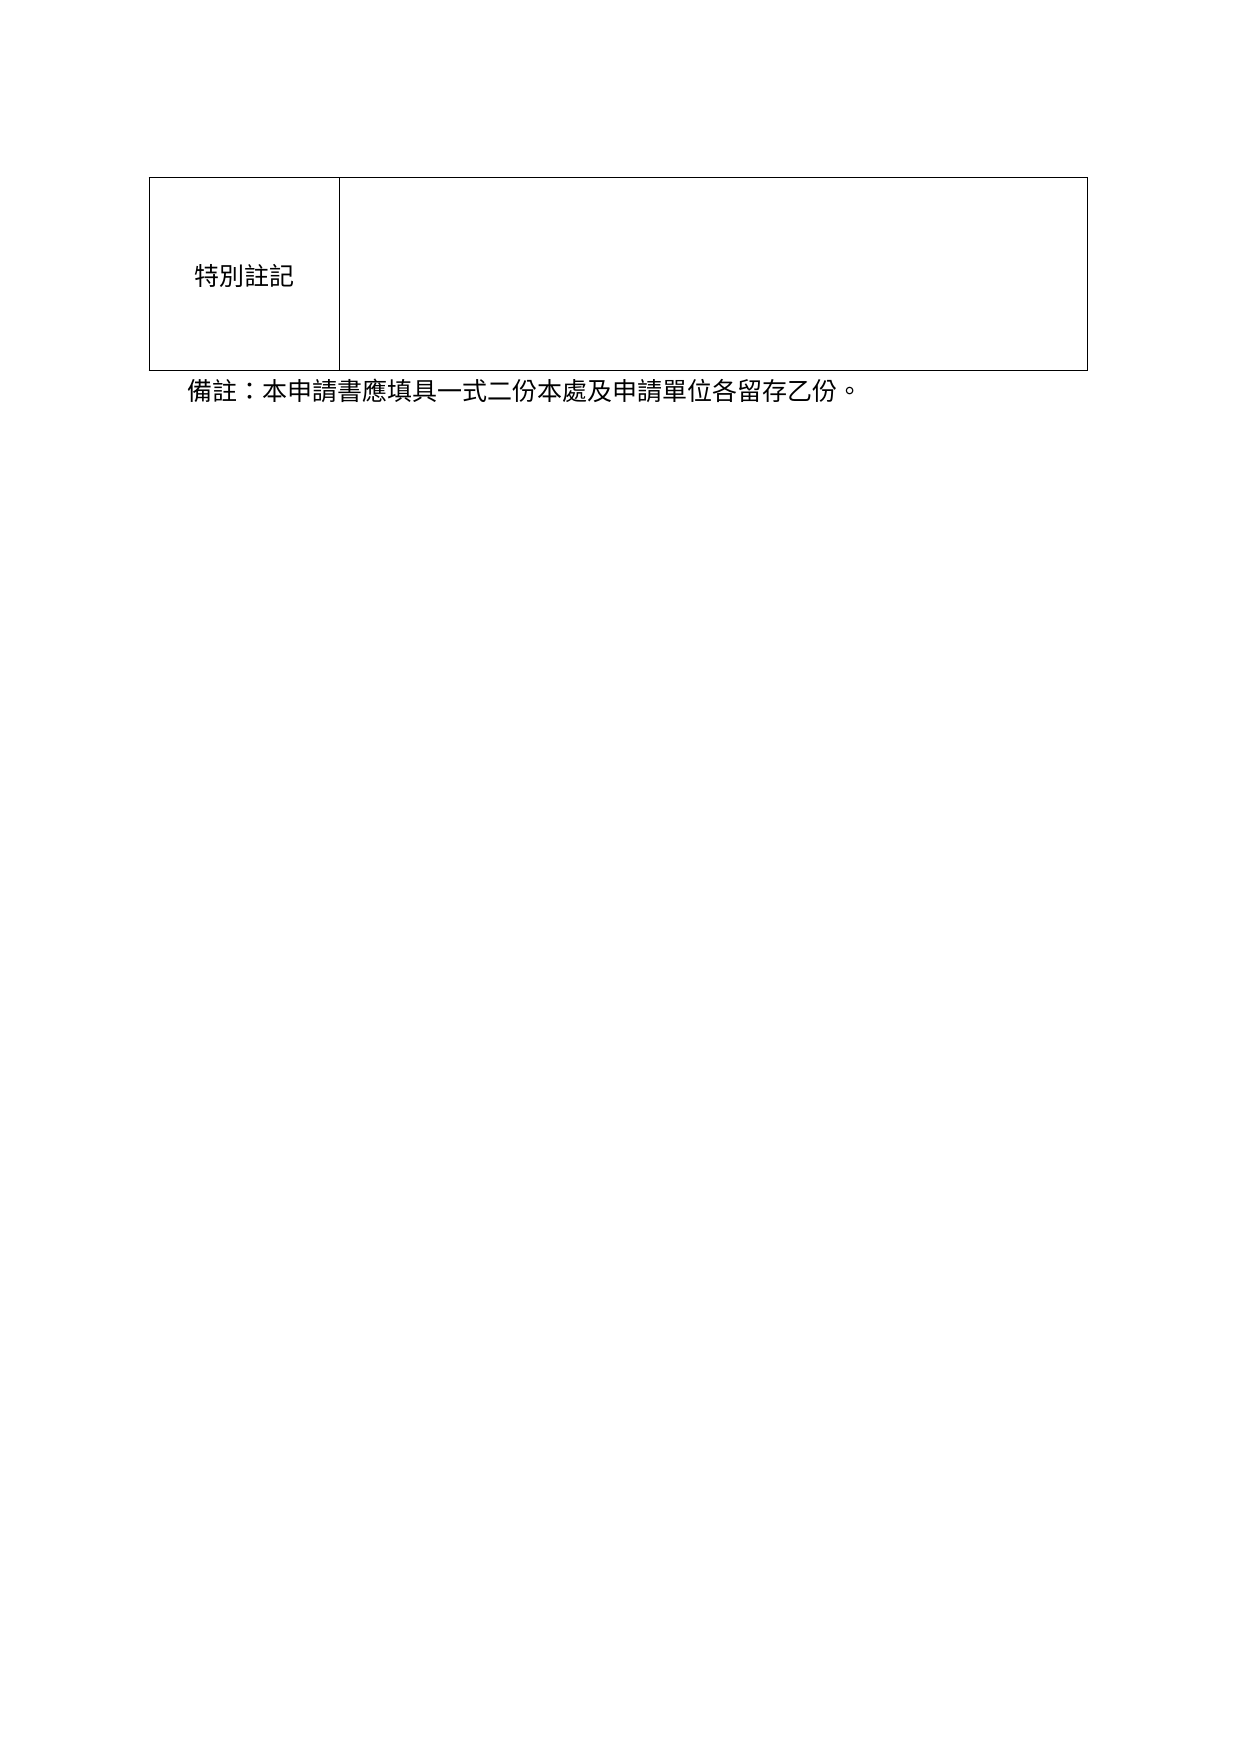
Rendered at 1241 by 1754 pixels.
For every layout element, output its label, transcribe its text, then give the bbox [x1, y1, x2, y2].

table_cell [340, 178, 1087, 370]
text 備註：本申請書應填具一式二份本處及申請單位各留存乙份。 [187, 371, 1053, 408]
table_cell 特別註記 [150, 178, 339, 370]
